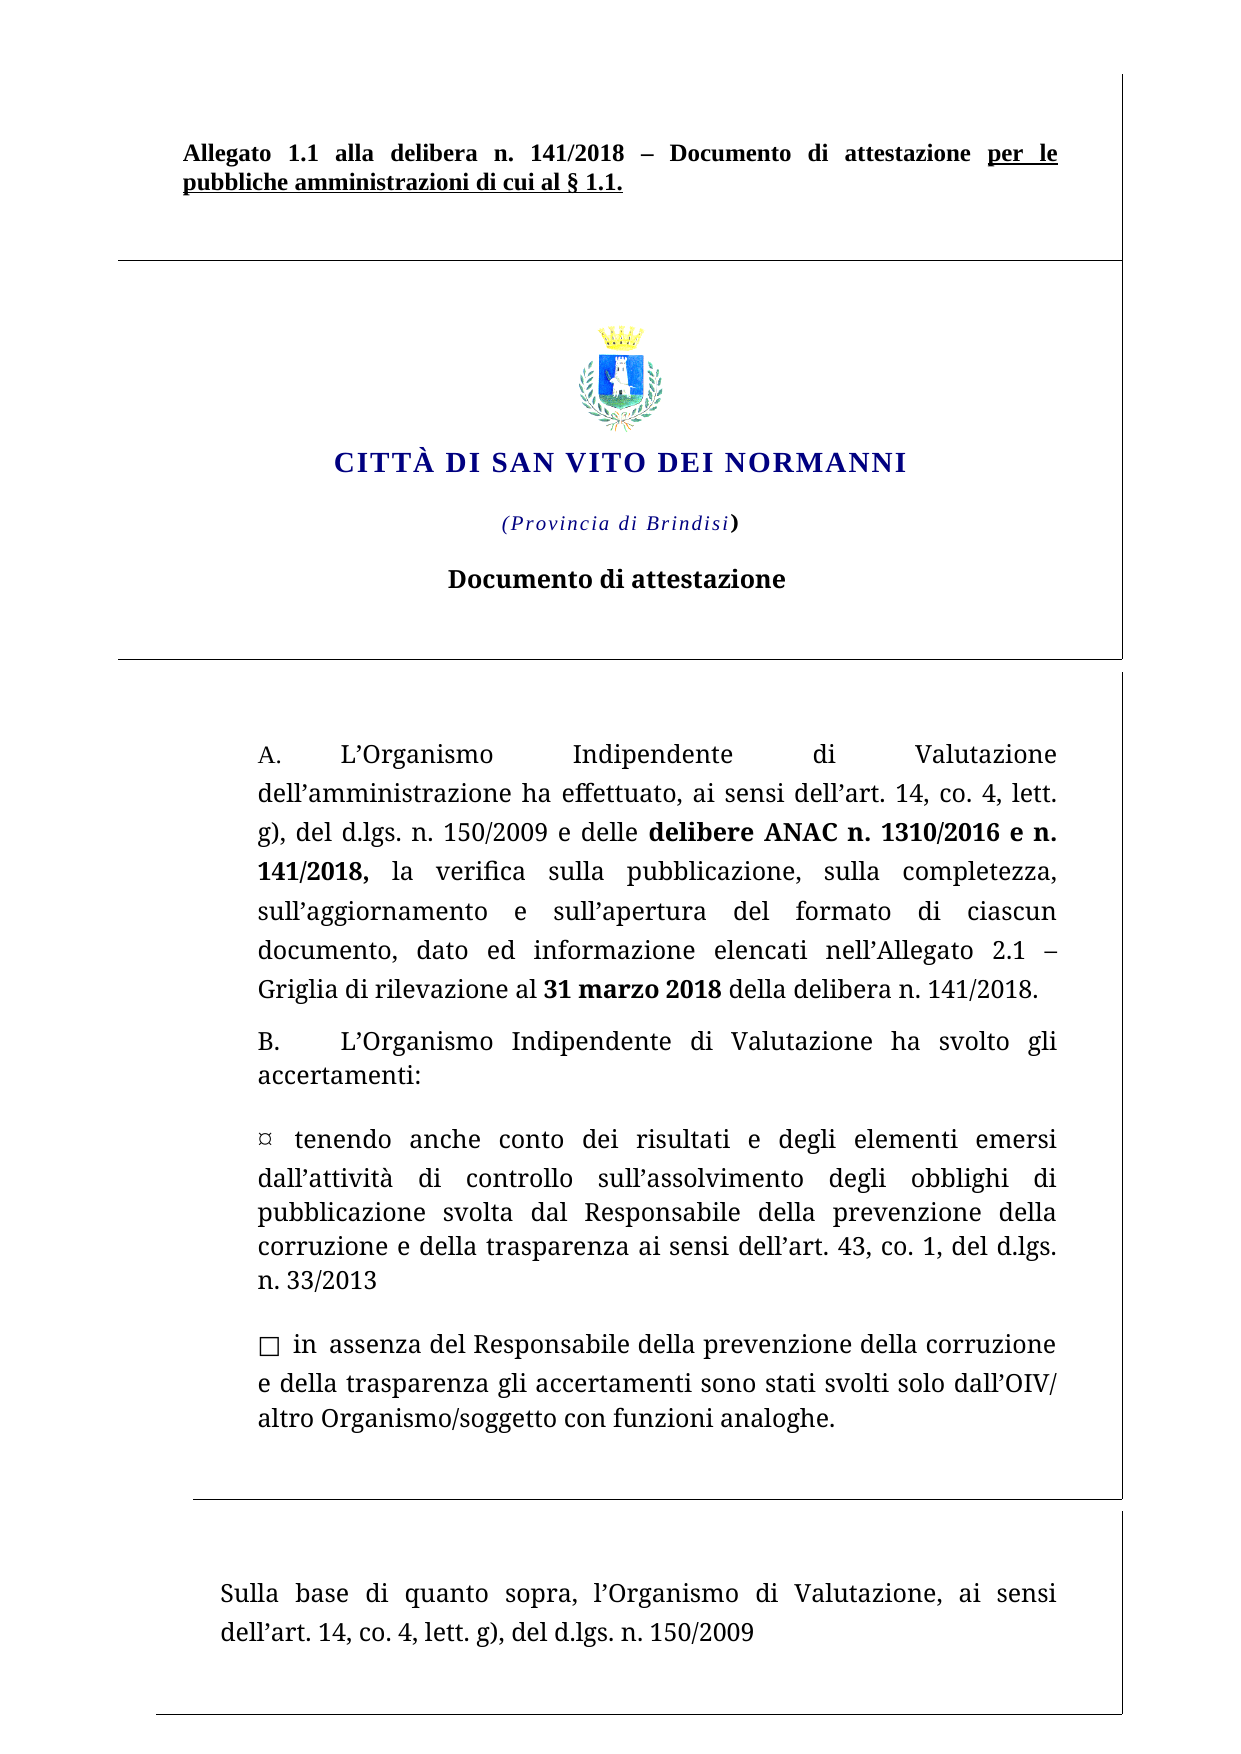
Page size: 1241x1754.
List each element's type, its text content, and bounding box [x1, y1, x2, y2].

text □ in assenza del Responsabile della prevenzione della corruzione e della trasparenza gli accertamenti sono stati svolti solo dall’OIV/ altro Organismo/soggetto con funzioni analoghe. [193, 1245, 1122, 1499]
text (Provincia di Brindisi) [118, 439, 1122, 497]
text Sulla base di quanto sopra, l’Organismo di Valutazione, ai sensi dell’art. 14, co. 4, lett. g), del d.lgs. n. 150/2009 [156, 1511, 1122, 1714]
text CITTÀ DI SAN VITO DEI NORMANNI [118, 380, 1122, 439]
list L’Organismo Indipendente di Valutazione dell’amministrazione ha effettuato, ai sensi dell’art. 14, co. 4, lett. g), del d.lgs. n. 150/2009 e delle delibere ANAC n. 1310/2016 e n. 141/2018, la verifica sulla pubblicazione, sulla completezza, sull’aggiornamento e sull’apertura del formato di ciascun documento, dato ed informazione elencati nell’Allegato 2.1 – Griglia di rilevazione al 31 marzo 2018 della delibera n. 141/2018. [193, 672, 1122, 959]
text Documento di attestazione [118, 497, 1122, 659]
list L’Organismo Indipendente di Valutazione ha svolto gli accertamenti: [193, 959, 1122, 1039]
text  tenendo anche conto dei risultati e degli elementi emersi dall’attività di controllo sull’assolvimento degli obblighi di pubblicazione svolta dal Responsabile della prevenzione della corruzione e della trasparenza ai sensi dell’art. 43, co. 1, del d.lgs. n. 33/2013 [193, 1039, 1122, 1245]
